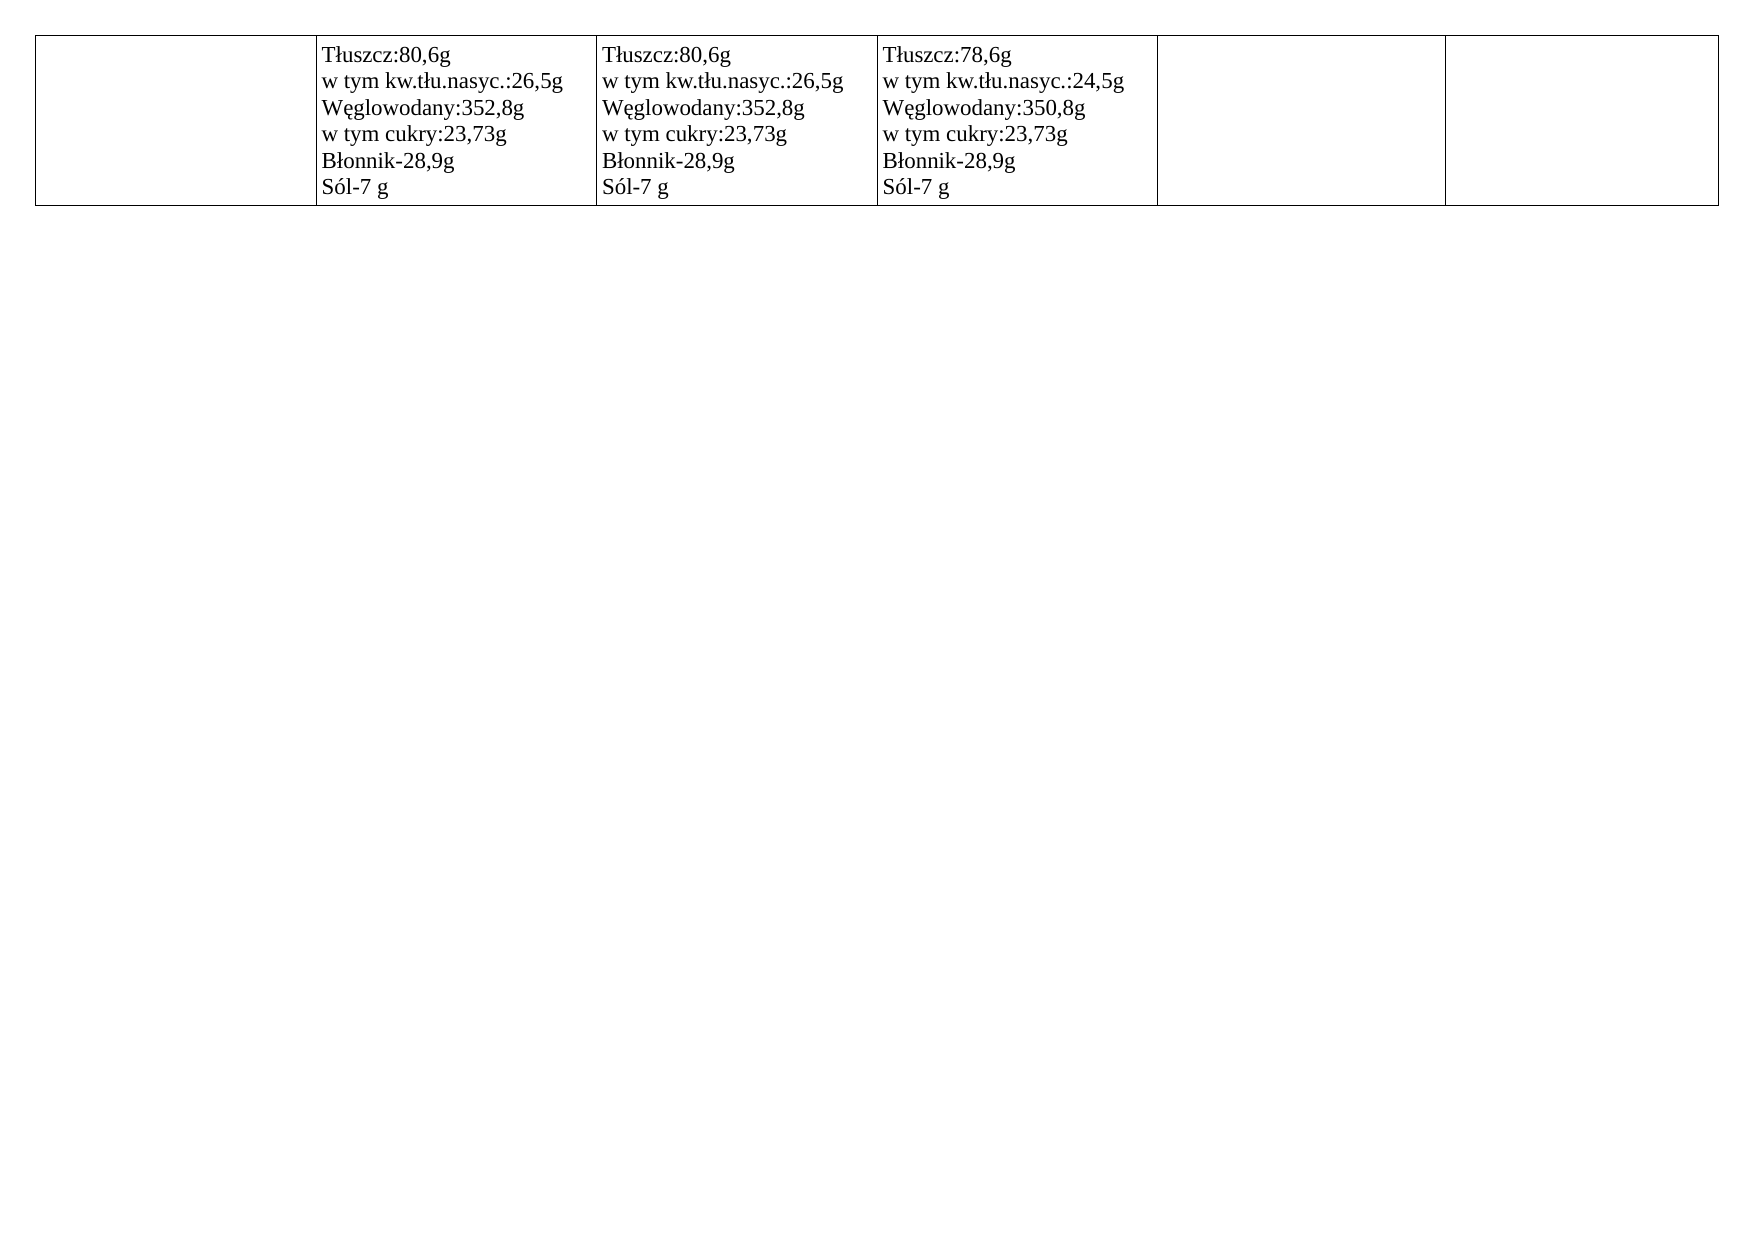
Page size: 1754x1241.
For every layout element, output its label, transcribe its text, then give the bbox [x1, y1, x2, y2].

table_cell [1446, 36, 1718, 205]
table_cell Tłuszcz:78,6g w tym kw.tłu.nasyc.:24,5g Węglowodany:350,8g w tym cukry:23,73g Błonnik-28,9g Sól-7 g [878, 36, 1157, 205]
table_cell [36, 36, 316, 205]
table_cell Tłuszcz:80,6g w tym kw.tłu.nasyc.:26,5g Węglowodany:352,8g w tym cukry:23,73g Błonnik-28,9g Sól-7 g [597, 36, 877, 205]
table_cell [1158, 36, 1445, 205]
table_cell Tłuszcz:80,6g w tym kw.tłu.nasyc.:26,5g Węglowodany:352,8g w tym cukry:23,73g Błonnik-28,9g Sól-7 g [317, 36, 596, 205]
